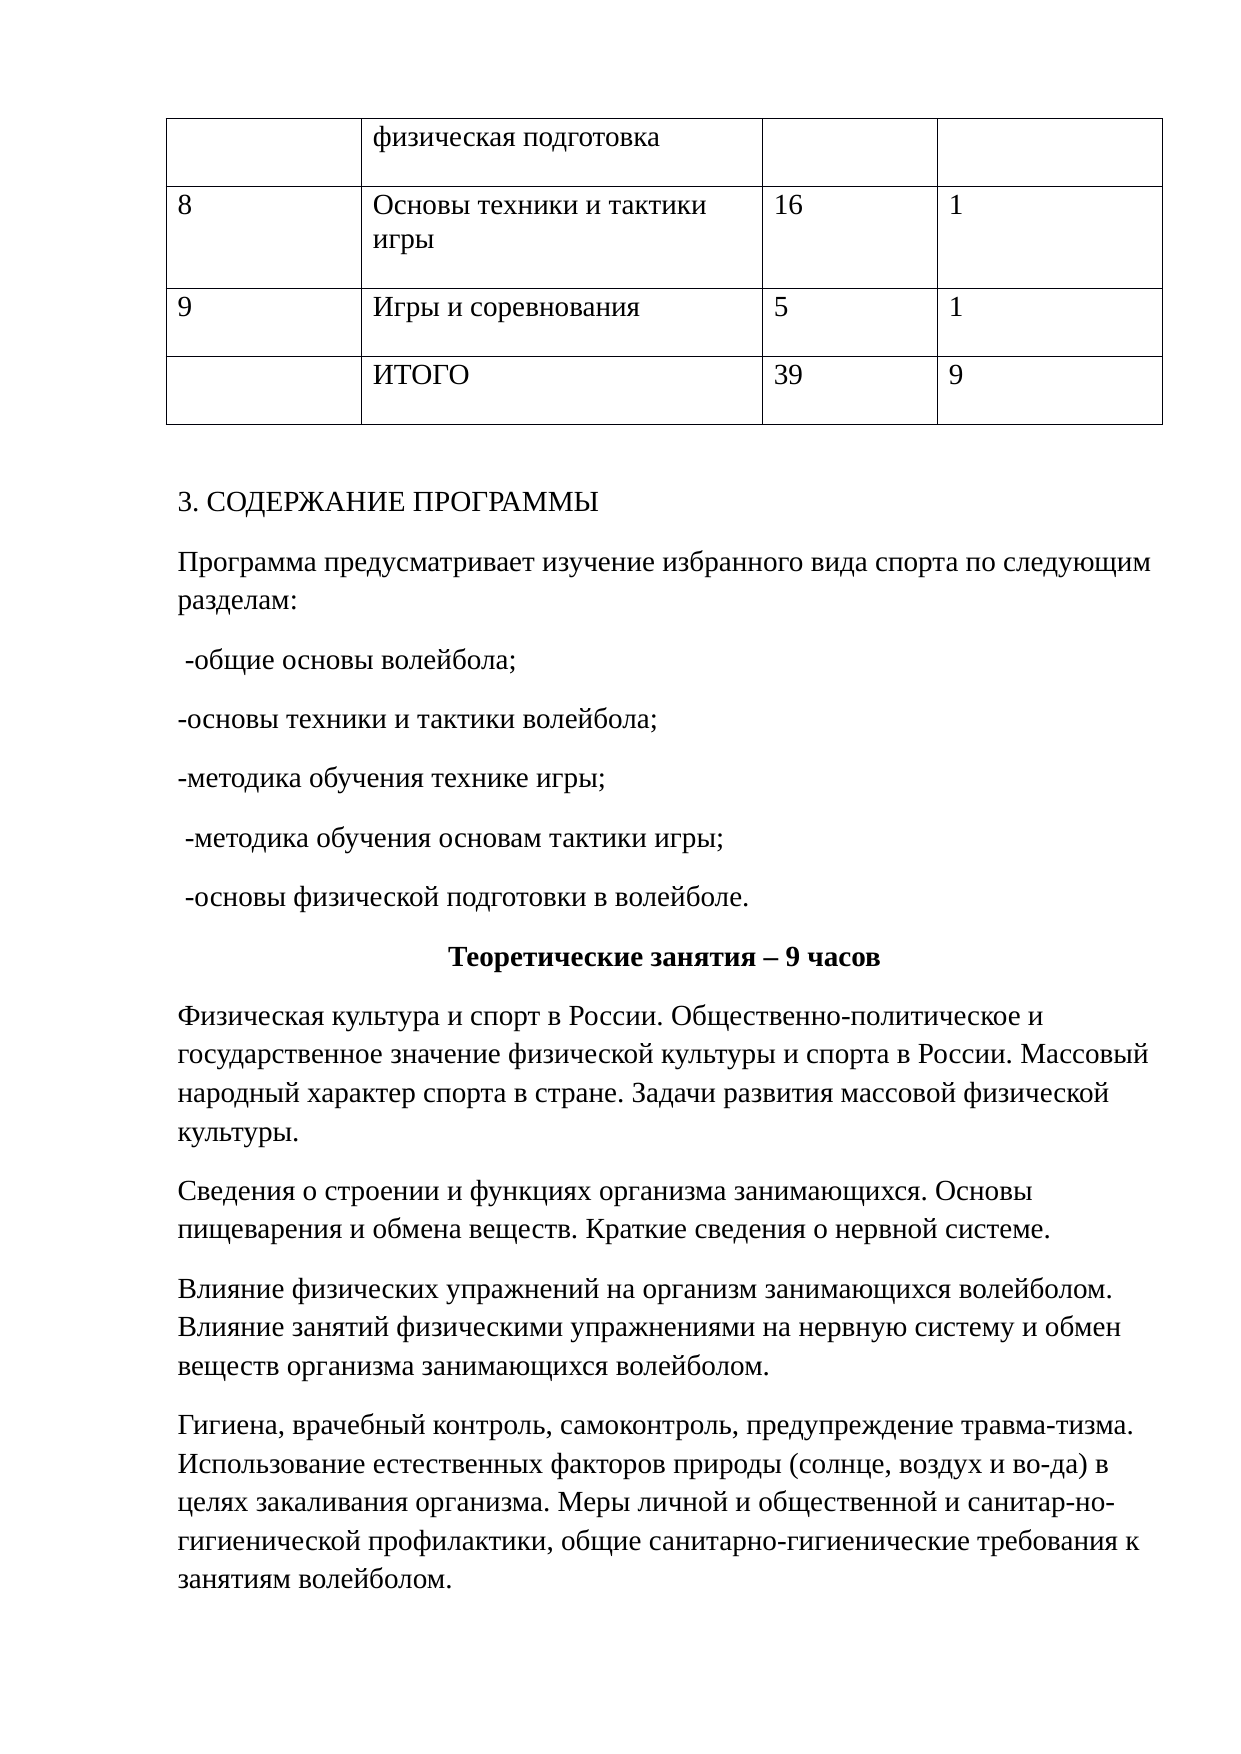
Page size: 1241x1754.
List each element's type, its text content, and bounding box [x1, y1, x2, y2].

table_cell 9 [938, 357, 1162, 424]
table_cell физическая подготовка [362, 119, 762, 186]
table_cell [763, 119, 937, 186]
table_cell Игры и соревнования [362, 289, 762, 356]
table_cell 8 [167, 187, 361, 288]
text -основы физической подготовки в волейболе. [177, 879, 1152, 913]
table_cell 5 [763, 289, 937, 356]
text -основы техники и тактики волейбола; [177, 701, 1152, 735]
table_cell [167, 119, 361, 186]
table_cell 39 [763, 357, 937, 424]
text Сведения о строении и функциях организма занимающихся. Основы пищеварения и обмена веществ. Краткие сведения о нервной системе. [177, 1173, 1152, 1245]
table_cell 1 [938, 187, 1162, 288]
table_cell [167, 357, 361, 424]
text -методика обучения основам тактики игры; [177, 820, 1152, 853]
text Программа предусматривает изучение избранного вида спорта по следующим разделам: [177, 544, 1152, 616]
text 3. СОДЕРЖАНИЕ ПРОГРАММЫ [177, 484, 1152, 518]
table_cell [938, 119, 1162, 186]
table_cell ИТОГО [362, 357, 762, 424]
text Теоретические занятия – 9 часов [177, 939, 1152, 972]
table_cell 16 [763, 187, 937, 288]
table_cell 9 [167, 289, 361, 356]
text Влияние физических упражнений на организм занимающихся волейболом. Влияние занятий физическими упражнениями на нервную систему и обмен веществ организма занимающихся волейболом. [177, 1271, 1152, 1382]
text Физическая культура и спорт в России. Общественно-политическое и государственное значение физической культуры и спорта в России. Массовый народный характер спорта в стране. Задачи развития массовой физической культуры. [177, 998, 1152, 1147]
table_cell Основы техники и тактики игры [362, 187, 762, 288]
text Гигиена, врачебный контроль, самоконтроль, предупреждение травма-тизма. Использование естественных факторов природы (солнце, воздух и во-да) в целях закаливания организма. Меры личной и общественной и санитар-но-гигиенической профилактики, общие санитарно-гигиенические требования к занятиям волейболом. [177, 1407, 1152, 1595]
text -общие основы волейбола; [177, 642, 1152, 675]
text -методика обучения технике игры; [177, 761, 1152, 794]
table_cell 1 [938, 289, 1162, 356]
